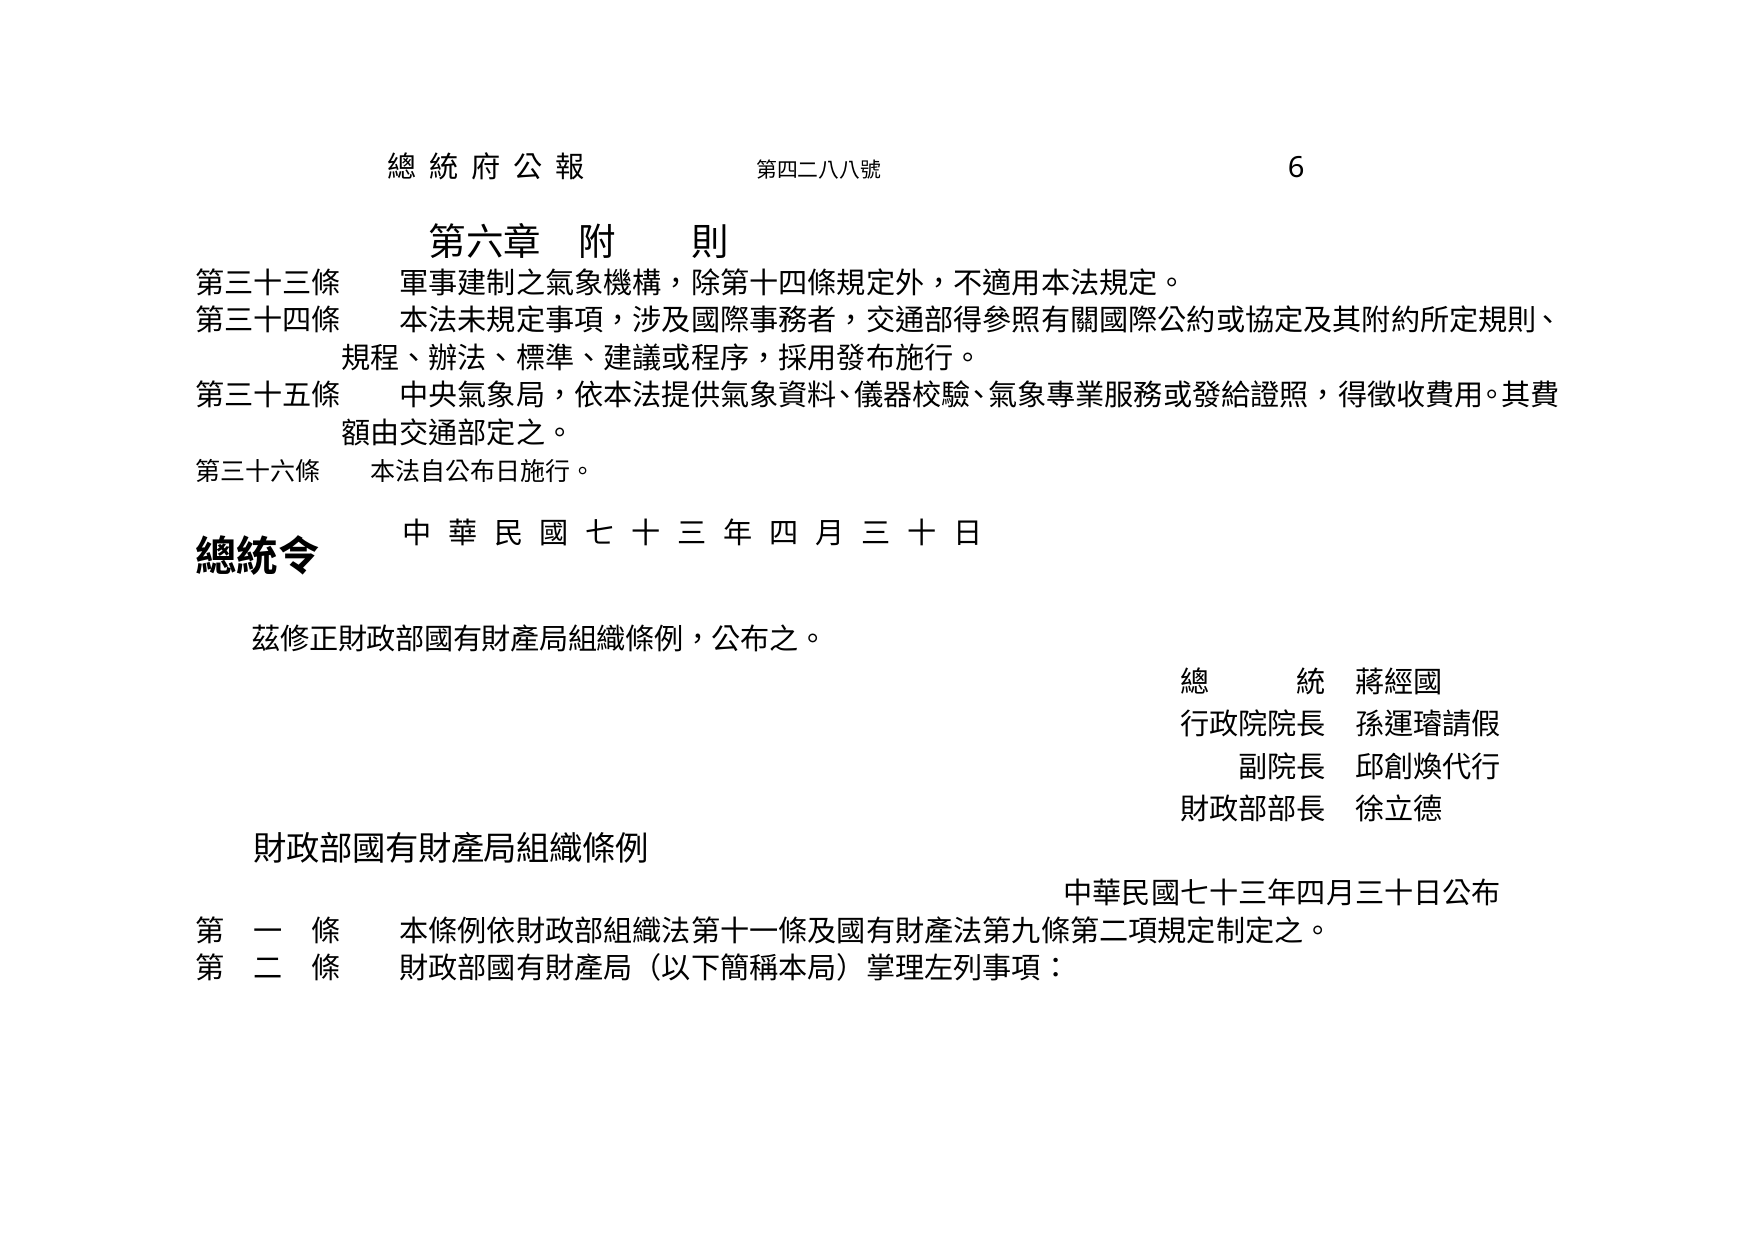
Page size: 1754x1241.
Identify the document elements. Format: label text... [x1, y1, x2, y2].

text 第 一 條 本條例依財政部組織法第十一條及國有財產法第九條第二項規定制定之。 [195, 911, 1559, 949]
text 第三十六條 本法自公布日施行。 [195, 451, 1559, 488]
text 茲修正財政部國有財產局組織條例，公布之。 [195, 619, 1559, 657]
table_header 總統令 [192, 513, 399, 619]
text 第三十三條 軍事建制之氣象機構，除第十四條規定外，不適用本法規定。 [195, 263, 1559, 301]
text 中華民國七十三年四月三十日公布 [195, 874, 1501, 911]
text 財政部國有財產局組織條例 [253, 827, 1559, 869]
text 總 統 蔣經國 [195, 662, 1442, 699]
text 行政院院長 孫運璿請假 [195, 704, 1501, 742]
text 第六章 附 則 [428, 222, 1559, 263]
text 第 二 條 財政部國有財產局（以下簡稱本局）掌理左列事項： [195, 949, 1559, 986]
text 副院長 邱創煥代行 [195, 747, 1501, 784]
text 第三十四條 本法未規定事項，涉及國際事務者，交通部得參照有關國際公約或協定及其附約所定規則、規程、辦法、標準、建議或程序，採用發布施行。 [195, 301, 1559, 376]
text 財政部部長 徐立德 [195, 789, 1442, 827]
text 第三十五條 中央氣象局，依本法提供氣象資料、儀器校驗、氣象專業服務或發給證照，得徵收費用。其費額由交通部定之。 [195, 376, 1559, 451]
table_header 中華民國七十三年四月三十日 [399, 513, 986, 619]
